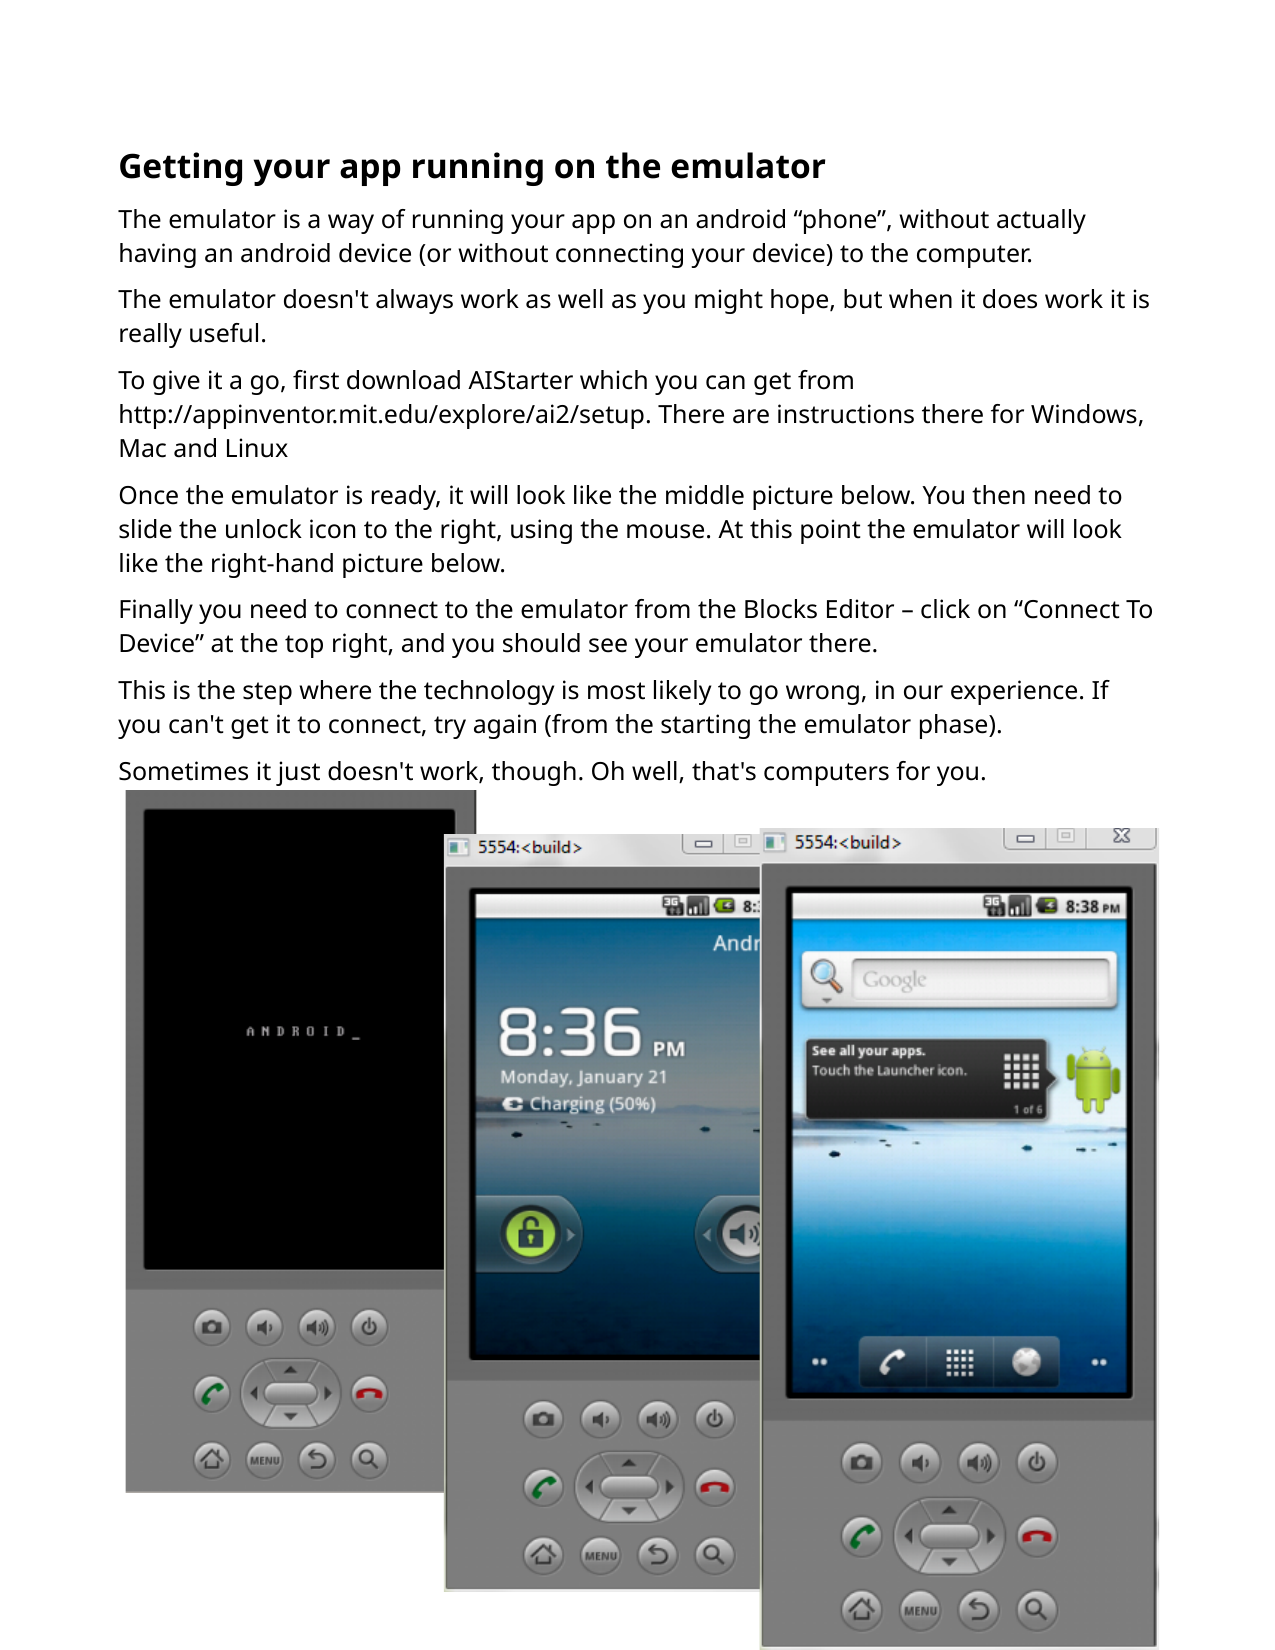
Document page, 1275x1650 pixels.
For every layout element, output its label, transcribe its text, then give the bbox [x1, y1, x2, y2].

text This is the step where the technology is most likely to go wrong, in our experience. If you can't get it to connect, try again (from the starting the emulator phase). [118, 673, 1157, 741]
text Sometimes it just doesn't work, though. Oh well, that's computers for you. [118, 753, 1157, 787]
subtitle Getting your app running on the emulator [118, 143, 1157, 189]
picture [125, 790, 1160, 1650]
text The emulator doesn't always work as well as you might hope, but when it does work it is really useful. [118, 282, 1157, 350]
text To give it a go, first download AIStarter which you can get from http://appinventor.mit.edu/explore/ai2/setup. There are instructions there for Windows, Mac and Linux [118, 363, 1157, 465]
text Finally you need to connect to the emulator from the Blocks Editor – click on “Connect To Device” at the top right, and you should see your emulator there. [118, 592, 1157, 660]
text Once the emulator is ready, it will look like the middle picture below. You then need to slide the unlock icon to the right, using the mouse. At this point the emulator will look like the right-hand picture below. [118, 477, 1157, 579]
text The emulator is a way of running your app on an android “phone”, without actually having an android device (or without connecting your device) to the computer. [118, 201, 1157, 269]
